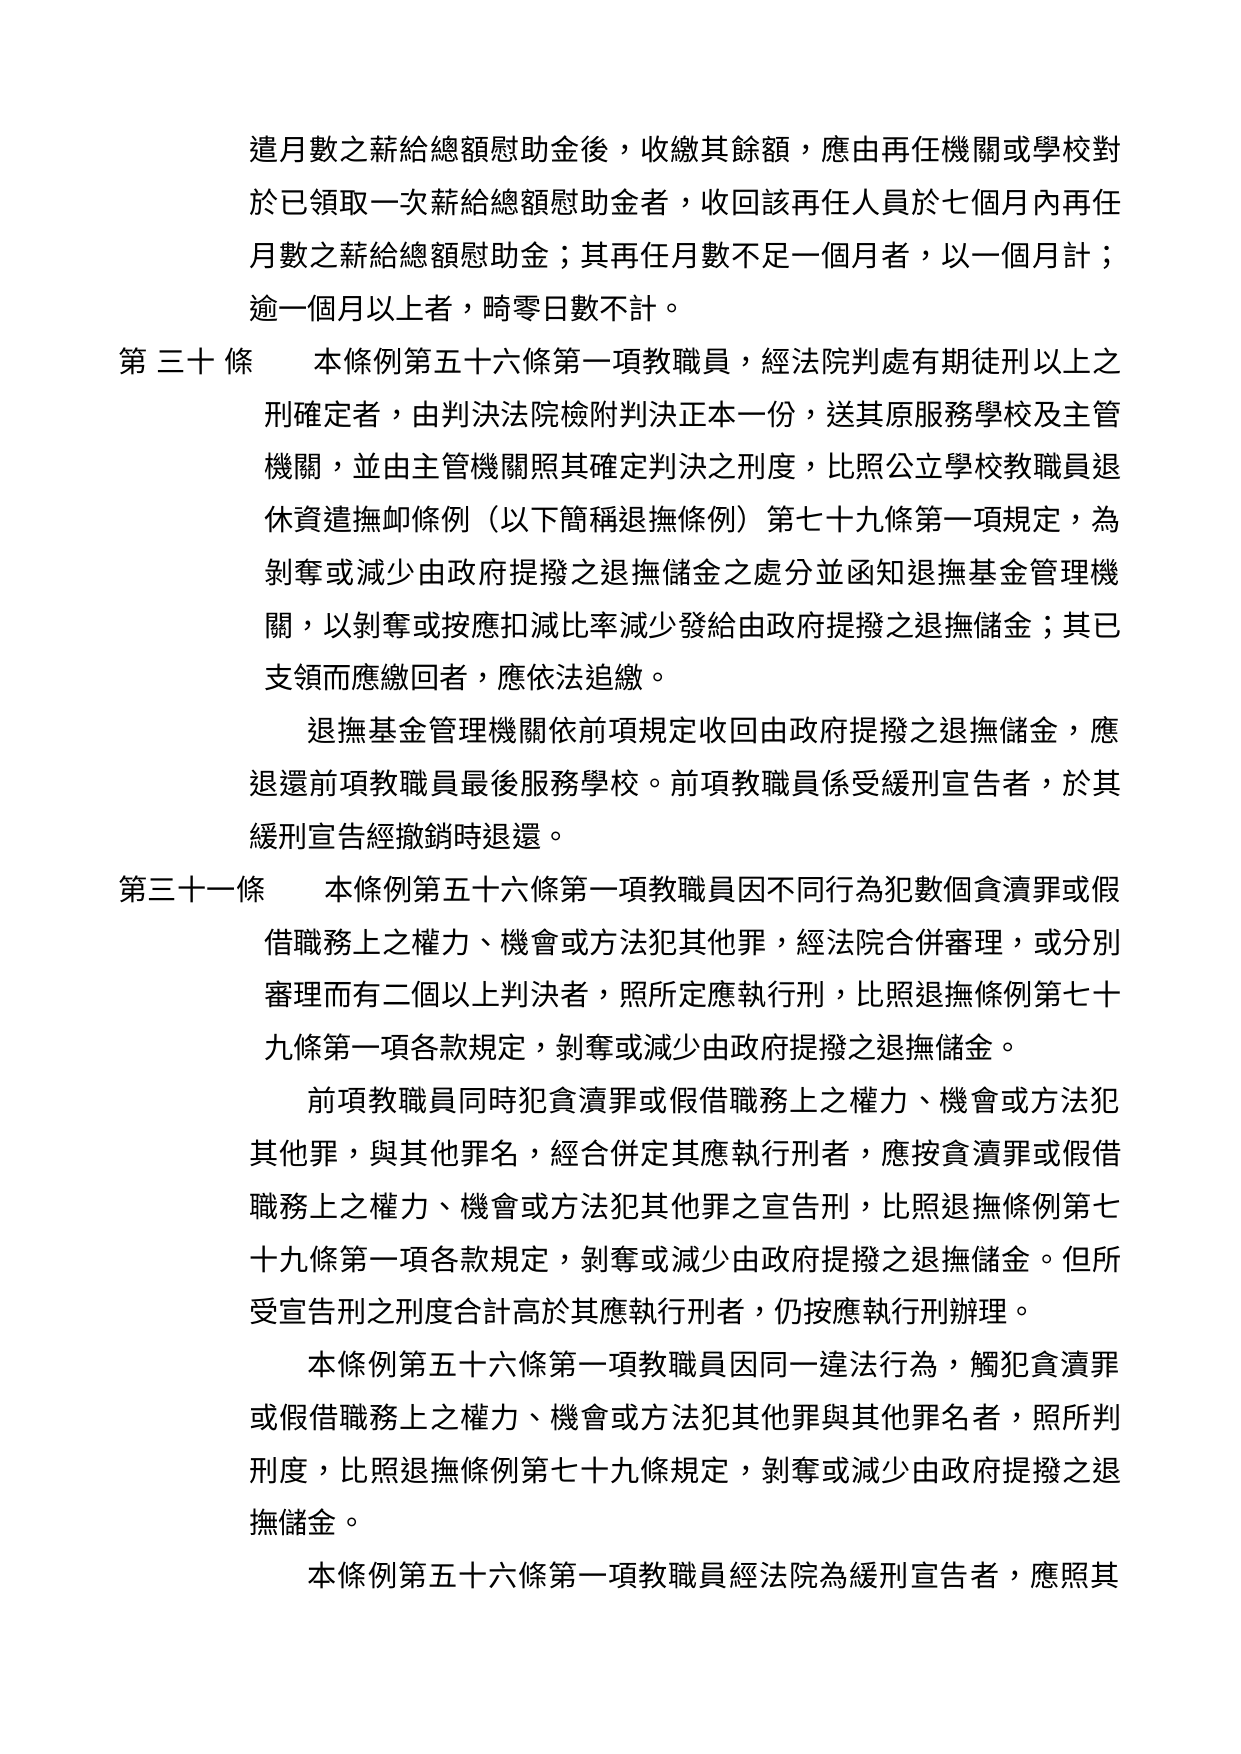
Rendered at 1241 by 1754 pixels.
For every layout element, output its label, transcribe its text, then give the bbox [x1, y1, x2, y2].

text 遣月數之薪給總額慰助金後，收繳其餘額，應由再任機關或學校對於已領取一次薪給總額慰助金者，收回該再任人員於七個月內再任月數之薪給總額慰助金；其再任月數不足一個月者，以一個月計；逾一個月以上者，畸零日數不計。 [249, 127, 1122, 328]
text 前項教職員同時犯貪瀆罪或假借職務上之權力、機會或方法犯其他罪，與其他罪名，經合併定其應執行刑者，應按貪瀆罪或假借職務上之權力、機會或方法犯其他罪之宣告刑，比照退撫條例第七十九條第一項各款規定，剝奪或減少由政府提撥之退撫儲金。但所受宣告刑之刑度合計高於其應執行刑者，仍按應執行刑辦理。 [249, 1078, 1122, 1331]
text 第三十一條 本條例第五十六條第一項教職員因不同行為犯數個貪瀆罪或假借職務上之權力、機會或方法犯其他罪，經法院合併審理，或分別審理而有二個以上判決者，照所定應執行刑，比照退撫條例第七十九條第一項各款規定，剝奪或減少由政府提撥之退撫儲金。 [118, 866, 1122, 1067]
text 第 三十 條 本條例第五十六條第一項教職員，經法院判處有期徒刑以上之刑確定者，由判決法院檢附判決正本一份，送其原服務學校及主管機關，並由主管機關照其確定判決之刑度，比照公立學校教職員退休資遣撫卹條例（以下簡稱退撫條例）第七十九條第一項規定，為剝奪或減少由政府提撥之退撫儲金之處分並函知退撫基金管理機關，以剝奪或按應扣減比率減少發給由政府提撥之退撫儲金；其已支領而應繳回者，應依法追繳。 [118, 338, 1122, 697]
text 退撫基金管理機關依前項規定收回由政府提撥之退撫儲金，應退還前項教職員最後服務學校。前項教職員係受緩刑宣告者，於其緩刑宣告經撤銷時退還。 [249, 708, 1122, 856]
text 本條例第五十六條第一項教職員經法院為緩刑宣告者，應照其 [249, 1553, 1122, 1595]
text 本條例第五十六條第一項教職員因同一違法行為，觸犯貪瀆罪或假借職務上之權力、機會或方法犯其他罪與其他罪名者，照所判刑度，比照退撫條例第七十九條規定，剝奪或減少由政府提撥之退撫儲金。 [249, 1342, 1122, 1542]
